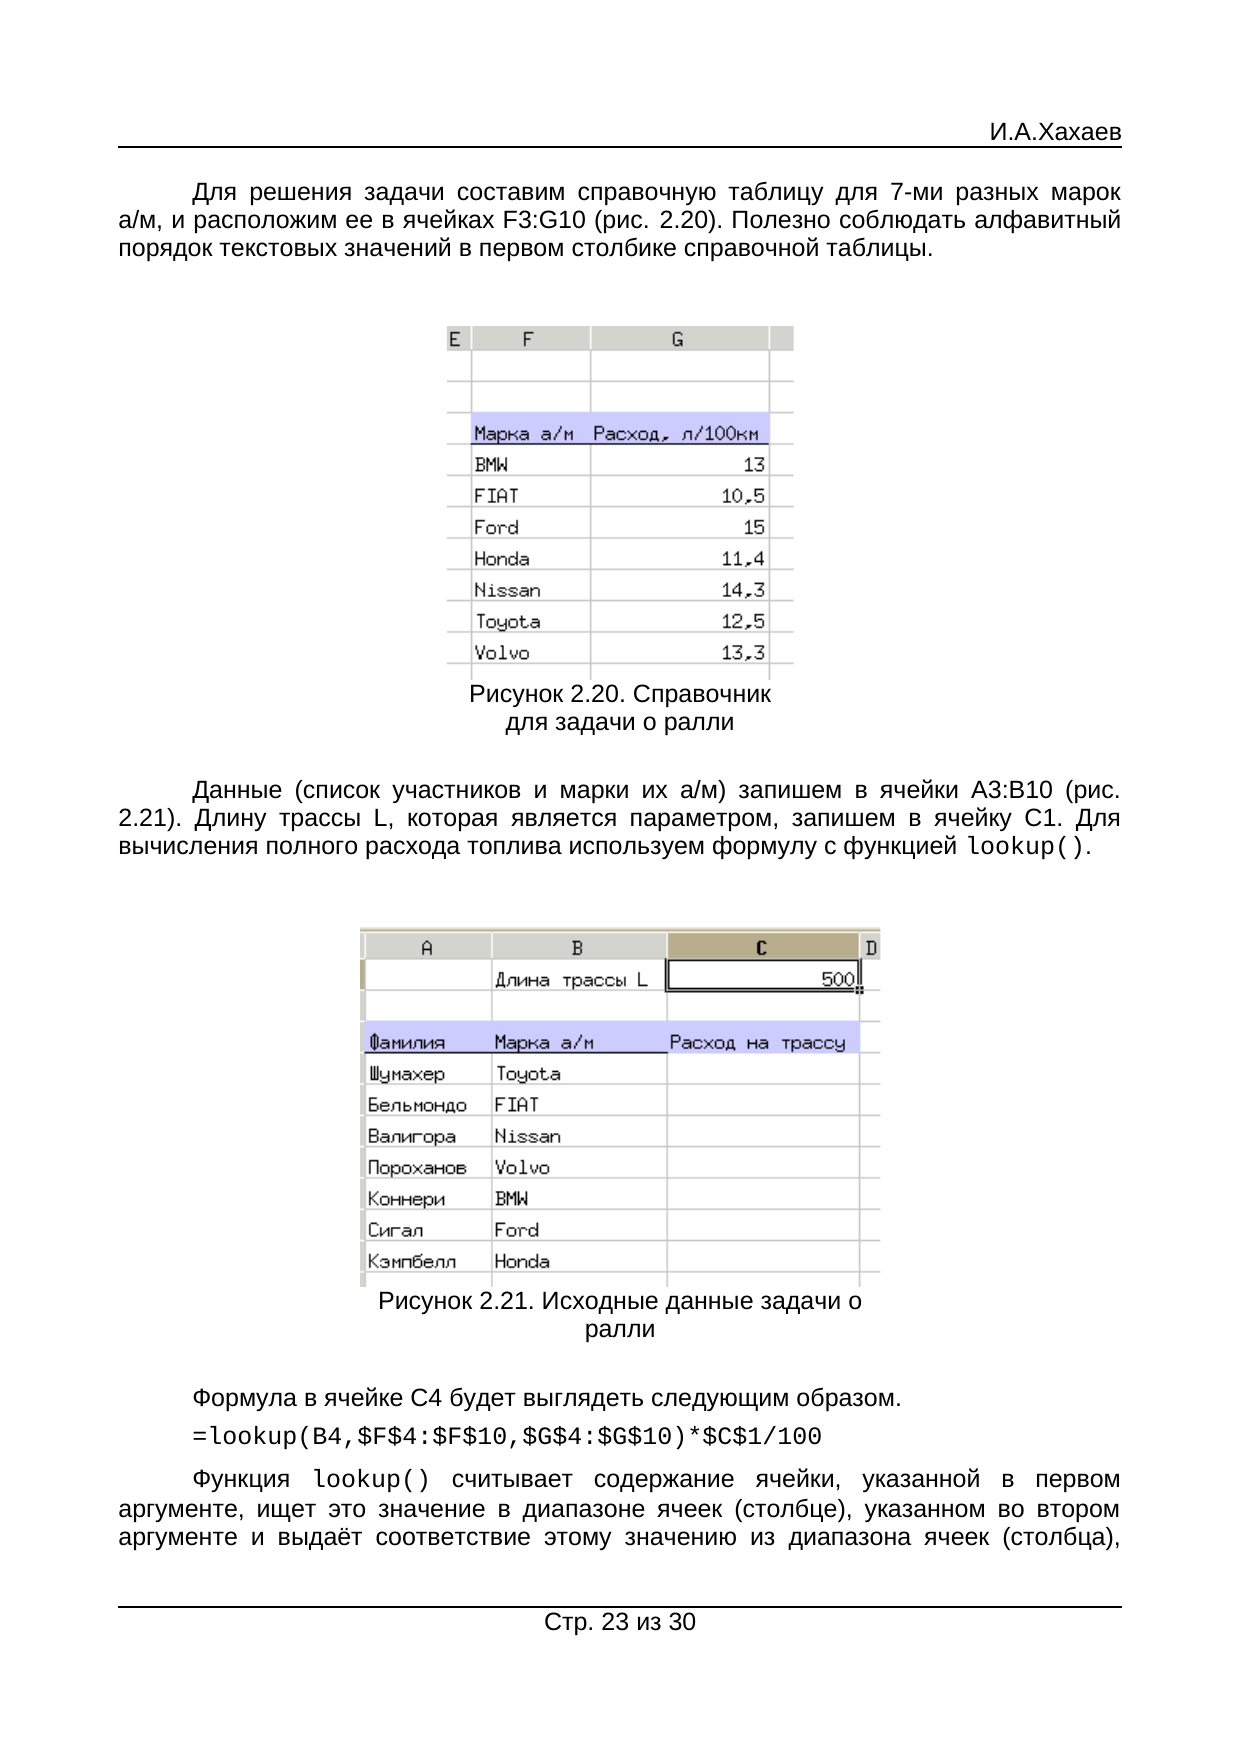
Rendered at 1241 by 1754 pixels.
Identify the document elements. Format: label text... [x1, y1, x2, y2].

text Функция LOOKUP() считывает содержание ячейки, указанной в первом аргументе, ищет это значение в диапазоне ячеек (столбце), указанном во втором аргументе и выдаёт соответствие этому значению из диапазона ячеек (столбца), [118, 1464, 1122, 1551]
text Данные (список участников и марки их а/м) запишем в ячейки A3:B10 (рис. 2.21). Длину трассы L, которая является параметром, запишем в ячейку C1. Для вычисления полного расхода топлива используем формулу с функцией LOOKUP(). [118, 776, 1122, 862]
picture [360, 927, 881, 1287]
picture [446, 326, 794, 680]
text Для решения задачи составим справочную таблицу для 7-ми разных марок а/м, и расположим ее в ячейках F3:G10 (рис. 2.20). Полезно соблюдать алфавитный порядок текстовых значений в первом столбике справочной таблицы. [118, 178, 1122, 261]
text Формула в ячейке C4 будет выглядеть следующим образом. [118, 1383, 1122, 1411]
text =LOOKUP(B4,$F$4:$F$10,$G$4:$G$10)*$С$1/100 [118, 1424, 1122, 1452]
text Рисунок 2.20. Справочник для задачи о ралли [447, 680, 793, 736]
text Рисунок 2.21. Исходные данные задачи о ралли [360, 1287, 880, 1343]
